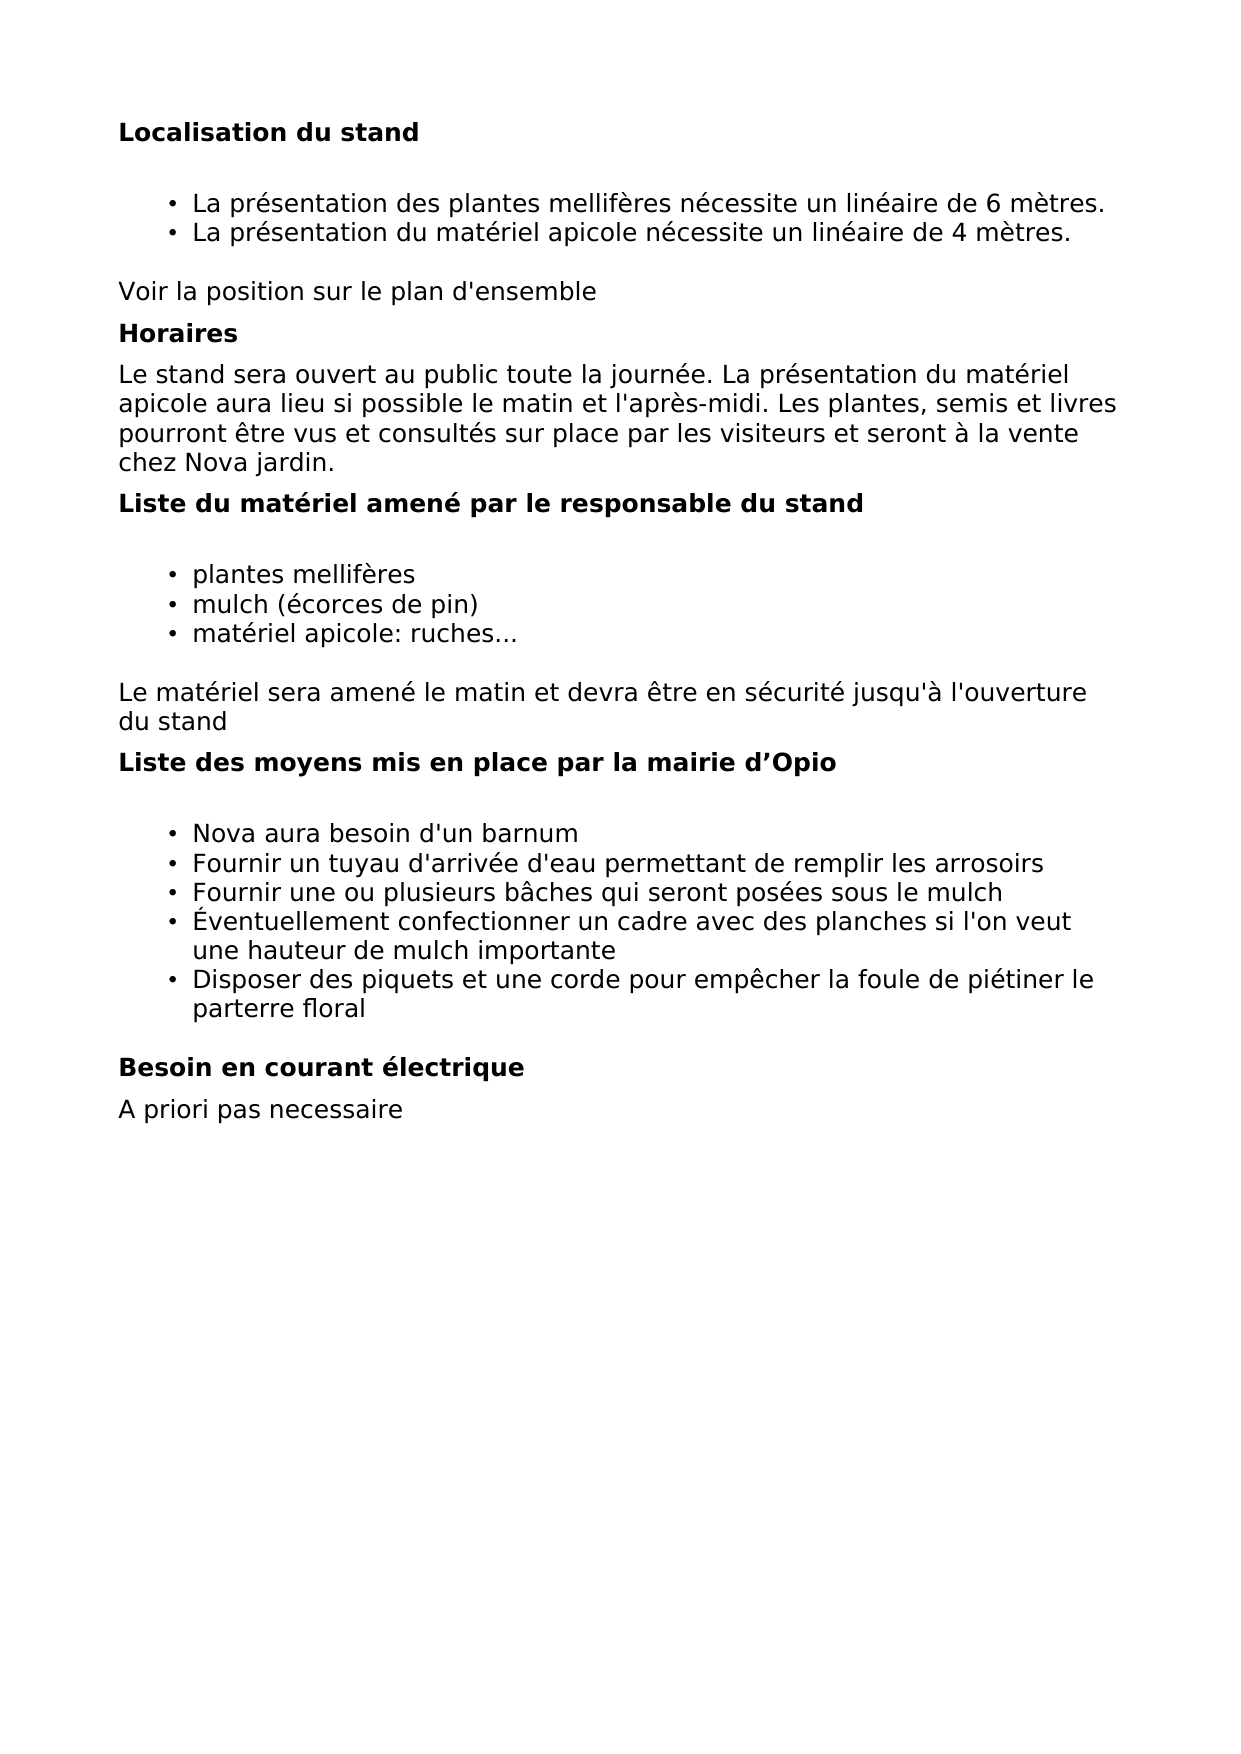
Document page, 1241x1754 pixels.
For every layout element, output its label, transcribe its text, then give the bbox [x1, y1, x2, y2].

list La présentation du matériel apicole nécessite un linéaire de 4 mètres. [177, 218, 1122, 248]
text Voir la position sur le plan d'ensemble [118, 277, 1122, 306]
list Disposer des piquets et une corde pour empêcher la foule de piétiner le parterre floral [177, 966, 1122, 1024]
text Liste du matériel amené par le responsable du stand [118, 489, 1122, 519]
list Nova aura besoin d'un barnum [177, 820, 1122, 849]
text Localisation du stand [118, 118, 1122, 147]
text Besoin en courant électrique [118, 1053, 1122, 1082]
list La présentation des plantes mellifères nécessite un linéaire de 6 mètres. [177, 189, 1122, 218]
text Liste des moyens mis en place par la mairie d’Opio [118, 748, 1122, 778]
list Fournir une ou plusieurs bâches qui seront posées sous le mulch [177, 878, 1122, 907]
list plantes mellifères [177, 561, 1122, 590]
list matériel apicole: ruches... [177, 619, 1122, 648]
text Le stand sera ouvert au public toute la journée. La présentation du matériel apicole aura lieu si possible le matin et l'après-midi. Les plantes, semis et livres pourront être vus et consultés sur place par les visiteurs et seront à la vente chez Nova jardin. [118, 360, 1122, 477]
list mulch (écorces de pin) [177, 590, 1122, 619]
list Éventuellement confectionner un cadre avec des planches si l'on veut une hauteur de mulch importante [177, 907, 1122, 966]
text A priori pas necessaire [118, 1095, 1122, 1124]
text Le matériel sera amené le matin et devra être en sécurité jusqu'à l'ouverture du stand [118, 678, 1122, 736]
text Horaires [118, 319, 1122, 348]
list Fournir un tuyau d'arrivée d'eau permettant de remplir les arrosoirs [177, 849, 1122, 878]
